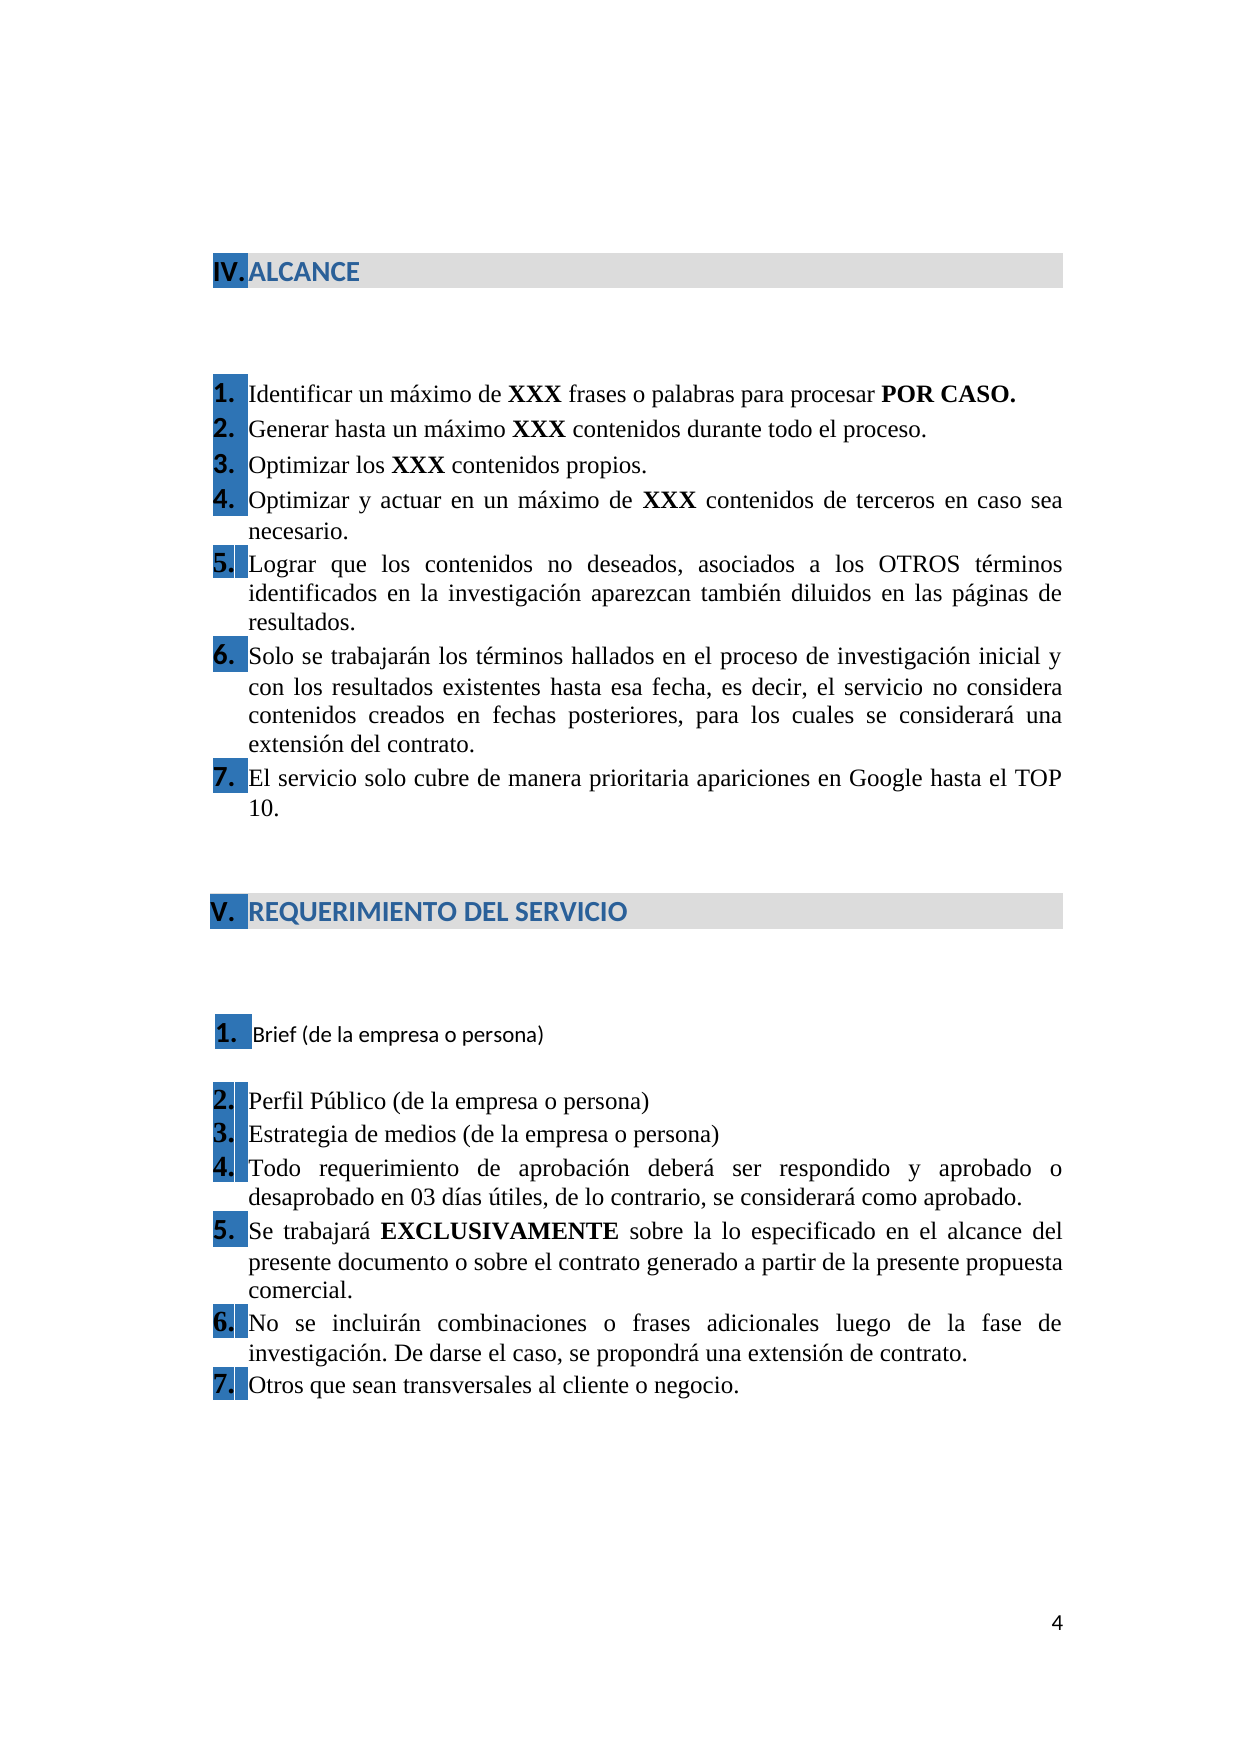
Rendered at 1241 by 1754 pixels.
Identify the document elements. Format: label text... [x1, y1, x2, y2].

list Se trabajará EXCLUSIVAMENTE sobre la lo especificado en el alcance del presente documento o sobre el contrato generado a partir de la presente propuesta comercial. [213, 1211, 1063, 1304]
list Optimizar y actuar en un máximo de XXX contenidos de terceros en caso sea necesario. [213, 481, 1063, 545]
list Otros que sean transversales al cliente o negocio. [248, 1367, 1063, 1400]
list Identificar un máximo de XXX frases o palabras para procesar POR CASO. [248, 374, 1063, 409]
list Lograr que los contenidos no deseados, asociados a los OTROS términos identificados en la investigación aparezcan también diluidos en las páginas de resultados. [213, 545, 1063, 636]
list Generar hasta un máximo XXX contenidos durante todo el proceso. [248, 409, 1063, 445]
list Perfil Público (de la empresa o persona) [248, 1082, 1063, 1115]
list ALCANCE [248, 253, 1063, 288]
list Optimizar los XXX contenidos propios. [248, 445, 1063, 481]
list Estrategia de medios (de la empresa o persona) [248, 1115, 1063, 1149]
list No se incluirán combinaciones o frases adicionales luego de la fase de investigación. De darse el caso, se propondrá una extensión de contrato. [213, 1304, 1063, 1367]
list Todo requerimiento de aprobación deberá ser respondido y aprobado o desaprobado en 03 días útiles, de lo contrario, se considerará como aprobado. [213, 1149, 1063, 1211]
list Solo se trabajarán los términos hallados en el proceso de investigación inicial y con los resultados existentes hasta esa fecha, es decir, el servicio no considera contenidos creados en fechas posteriores, para los cuales se considerará una extensión del contrato. [213, 636, 1063, 758]
list REQUERIMIENTO DEL SERVICIO [210, 893, 1063, 929]
list Brief (de la empresa o persona) [252, 1014, 1063, 1049]
list El servicio solo cubre de manera prioritaria apariciones en Google hasta el TOP 10. [213, 758, 1063, 822]
